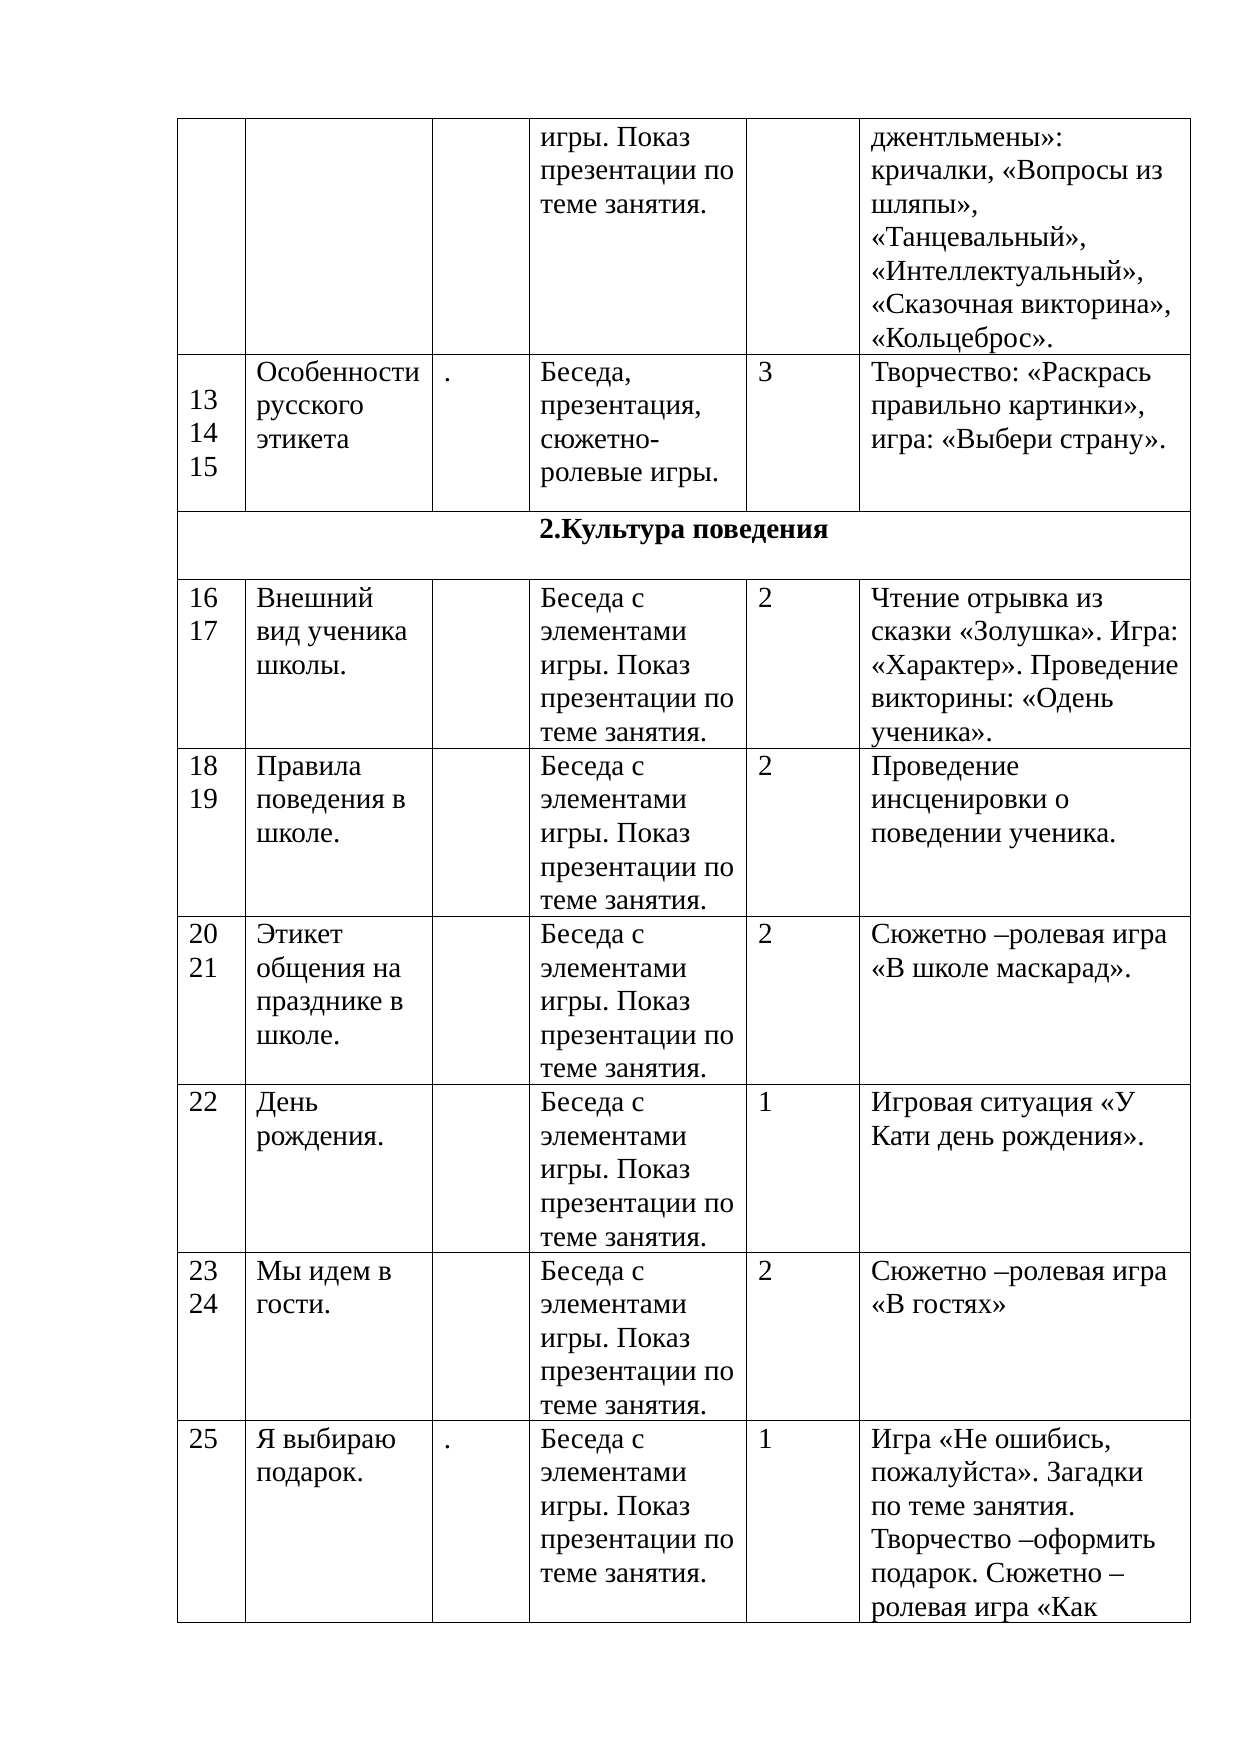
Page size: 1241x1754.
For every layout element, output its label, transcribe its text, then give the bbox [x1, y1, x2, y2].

table_cell [433, 749, 529, 916]
table_cell День рождения. [246, 1085, 432, 1252]
table_cell Игра «Не ошибись, пожалуйста». Загадки по теме занятия. Творчество –оформить подарок. Сюжетно –ролевая игра «Как [860, 1421, 1190, 1622]
table_cell Сюжетно –ролевая игра «В школе маскарад». [860, 917, 1190, 1084]
table_cell Беседа с элементами игры. Показ презентации по теме занятия. [530, 917, 746, 1084]
table_cell Этикет общения на празднике в школе. [246, 917, 432, 1084]
table_cell 3 [747, 355, 859, 511]
table_cell Беседа с элементами игры. Показ презентации по теме занятия. [530, 749, 746, 916]
table_cell игры. Показ презентации по теме занятия. [530, 119, 746, 353]
table_cell Чтение отрывка из сказки «Золушка». Игра: «Характер». Проведение викторины: «Одень ученика». [860, 580, 1190, 747]
table_cell Мы идем в гости. [246, 1253, 432, 1420]
table_cell [246, 119, 432, 353]
table_cell [433, 119, 529, 353]
table_cell Правила поведения в школе. [246, 749, 432, 916]
table_cell 2 [747, 580, 859, 747]
table_cell Беседа с элементами игры. Показ презентации по теме занятия. [530, 1253, 746, 1420]
table_cell [433, 580, 529, 747]
table_cell 1 [747, 1085, 859, 1252]
table_cell Сюжетно –ролевая игра «В гостях» [860, 1253, 1190, 1420]
table_cell Особенности русского этикета [246, 355, 432, 511]
table_cell [433, 917, 529, 1084]
table_cell Беседа с элементами игры. Показ презентации по теме занятия. [530, 580, 746, 747]
table_cell Я выбираю подарок. [246, 1421, 432, 1622]
table_cell 2 [747, 749, 859, 916]
table_cell 1 [747, 1421, 859, 1622]
table_cell . [433, 355, 529, 511]
table_cell 16 17 [178, 580, 245, 747]
table_cell [178, 119, 245, 353]
table_cell [747, 119, 859, 353]
table_cell 20 21 [178, 917, 245, 1084]
table_cell Игровая ситуация «У Кати день рождения». [860, 1085, 1190, 1252]
table_cell 2 [747, 1253, 859, 1420]
table_cell [433, 1085, 529, 1252]
table_cell Беседа с элементами игры. Показ презентации по теме занятия. [530, 1421, 746, 1622]
table_cell 2.Культура поведения [178, 512, 1190, 579]
table_cell Беседа с элементами игры. Показ презентации по теме занятия. [530, 1085, 746, 1252]
table_cell 13 14 15 [178, 355, 245, 511]
table_cell Внешний вид ученика школы. [246, 580, 432, 747]
table_cell Творчество: «Раскрась правильно картинки», игра: «Выбери страну». [860, 355, 1190, 511]
table_cell Проведение инсценировки о поведении ученика. [860, 749, 1190, 916]
table_cell Беседа, презентация, сюжетно-ролевые игры. [530, 355, 746, 511]
table_cell 18 19 [178, 749, 245, 916]
table_cell [433, 1253, 529, 1420]
table_cell 25 [178, 1421, 245, 1622]
table_cell 2 [747, 917, 859, 1084]
table_cell 22 [178, 1085, 245, 1252]
table_cell 23 24 [178, 1253, 245, 1420]
table_cell . [433, 1421, 529, 1622]
table_cell джентльмены»: кричалки, «Вопросы из шляпы», «Танцевальный», «Интеллектуальный», «Сказочная викторина», «Кольцеброс». [860, 119, 1190, 353]
